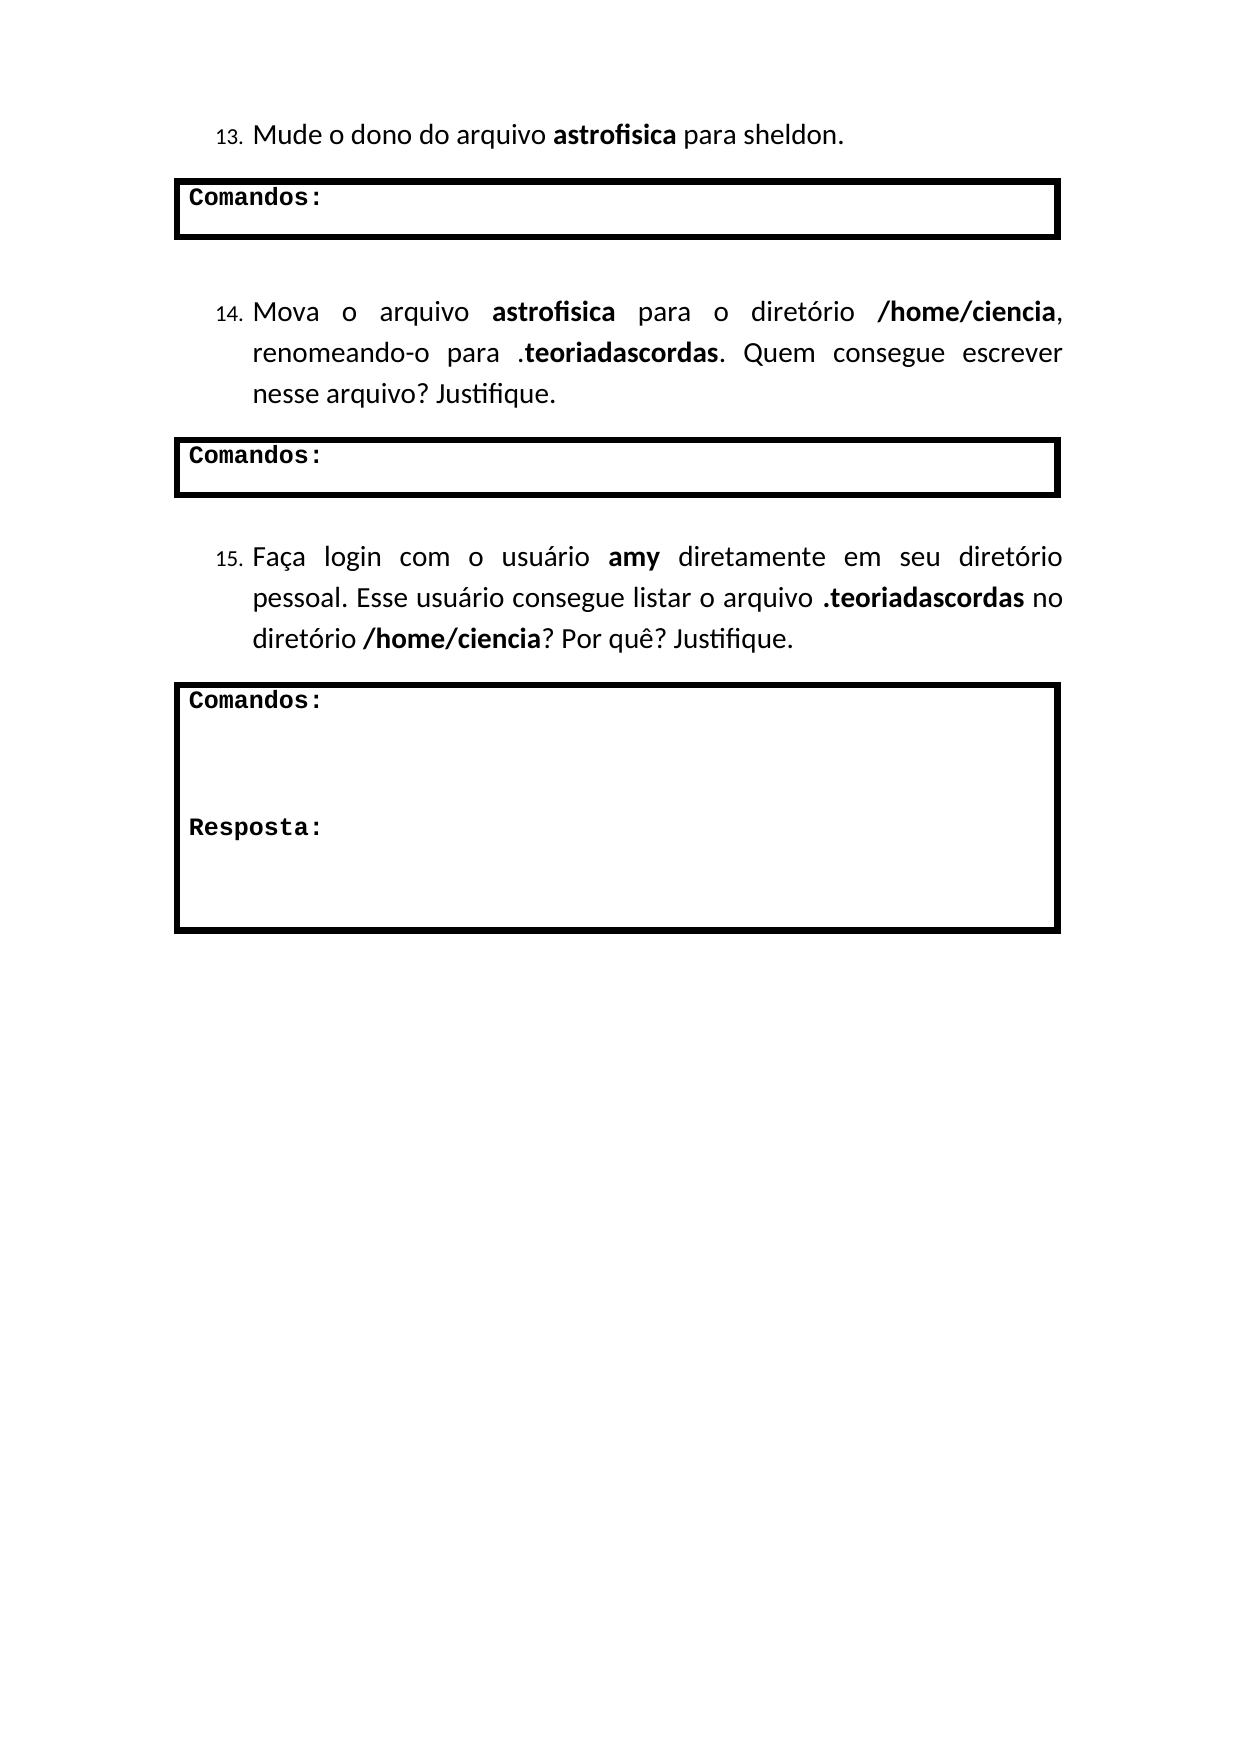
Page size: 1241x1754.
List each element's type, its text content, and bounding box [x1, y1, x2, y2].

list Faça login com o usuário amy diretamente em seu diretório pessoal. Esse usuário consegue listar o arquivo .teoriadascordas no diretório /home/ciencia? Por quê? Justifique. [215, 538, 1063, 656]
list Mova o arquivo astrofisica para o diretório /home/ciencia, renomeando-o para .teoriadascordas. Quem consegue escrever nesse arquivo? Justifique. [215, 293, 1063, 410]
table_header Comandos: [180, 185, 1054, 234]
list Mude o dono do arquivo astrofisica para sheldon. [215, 116, 1063, 152]
table_header Comandos: Resposta: [180, 688, 1054, 927]
table_header Comandos: [180, 443, 1054, 492]
